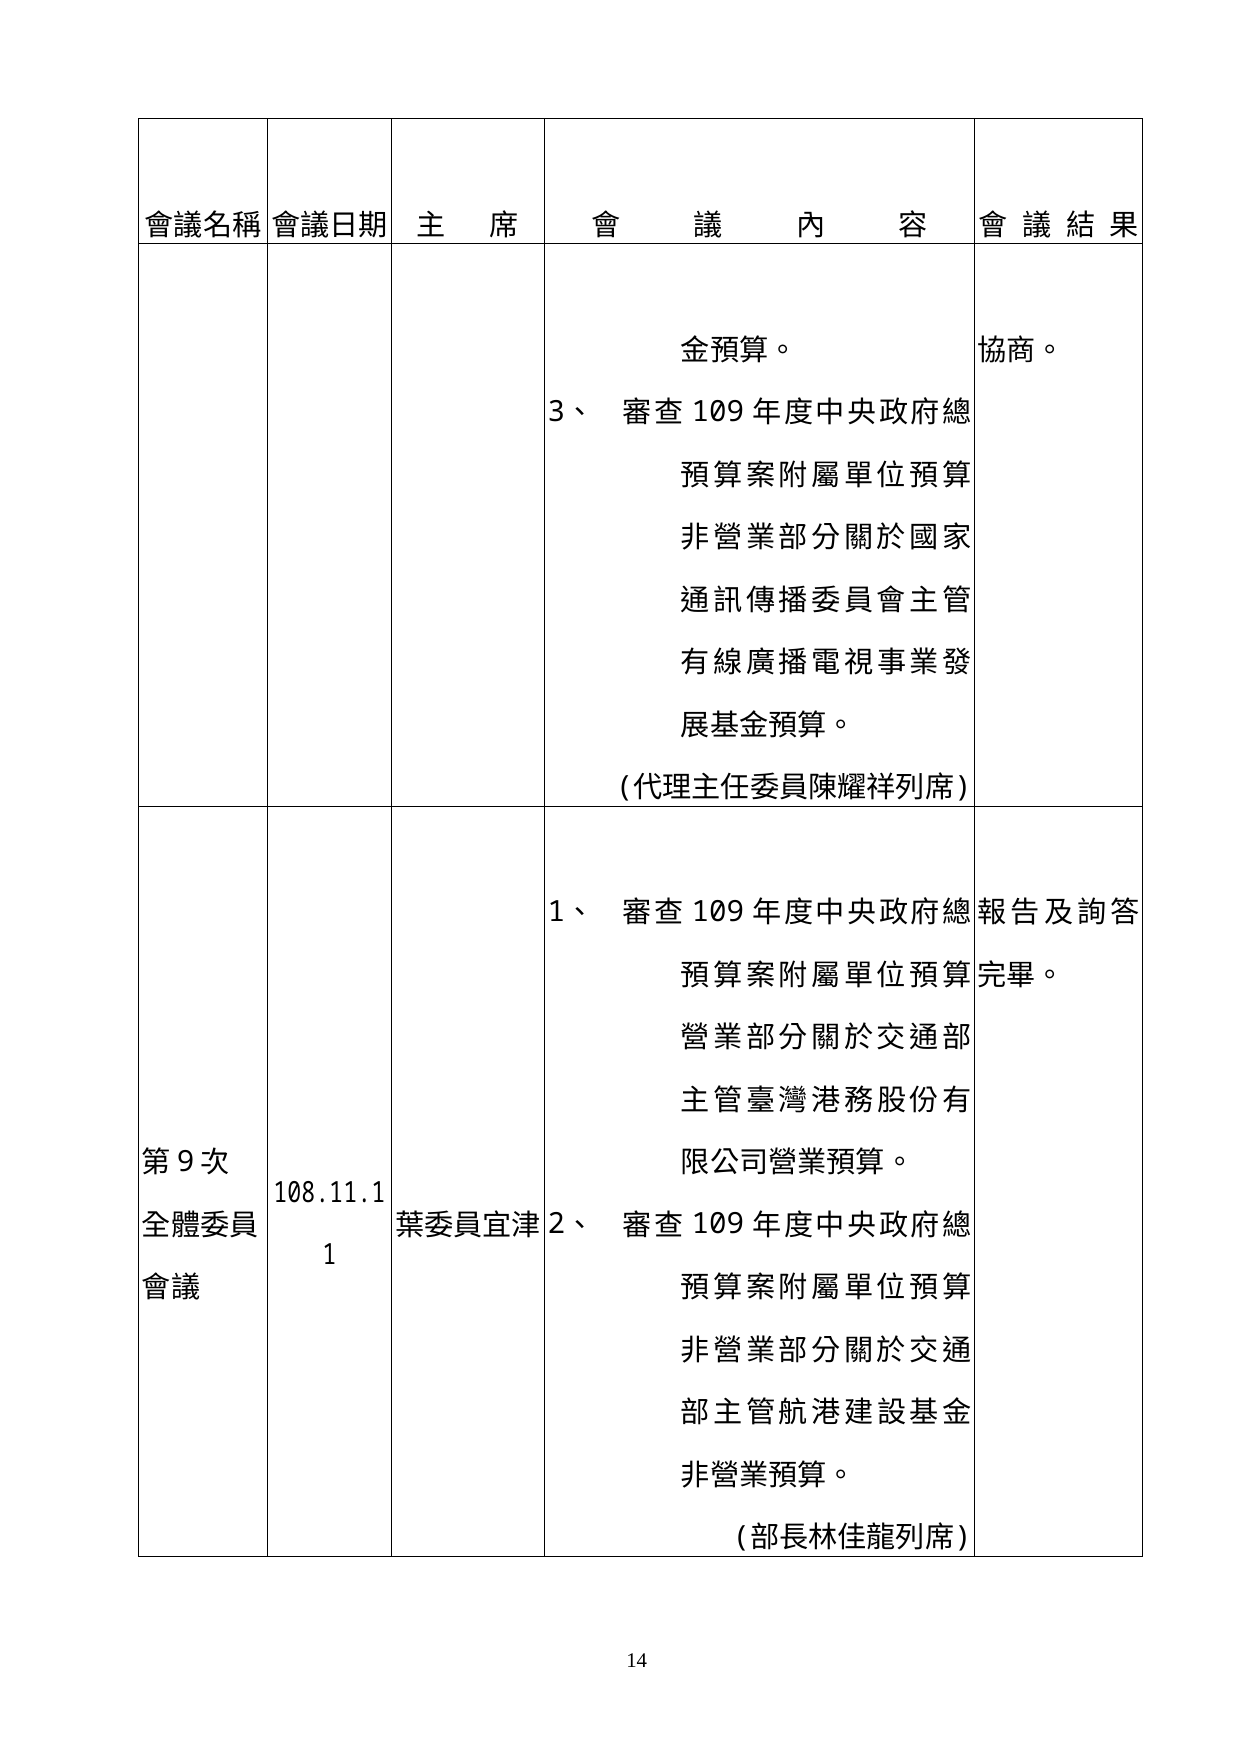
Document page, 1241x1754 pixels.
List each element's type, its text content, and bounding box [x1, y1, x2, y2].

table_cell 第9次 全體委員 會議 [139, 807, 267, 1556]
table_cell [268, 244, 391, 806]
table_cell 協商。 [975, 244, 1142, 806]
table_header 會 議 內 容 [545, 119, 974, 243]
table_cell [139, 244, 267, 806]
table_cell 報告及詢答完畢。 [975, 807, 1142, 1556]
table_cell 審查109年度中央政府總預算案附屬單位預算營業部分關於交通部主管臺灣港務股份有限公司營業預算。 審查109年度中央政府總預算案附屬單位預算非營業部分關於交通部主管航港建設基金非營業預算。 (部長林佳龍列席) [545, 807, 974, 1556]
table_cell [392, 244, 544, 806]
table_cell 審查109年度中央政府總預算案關於國家通訊傳播委員會單位預算。 審查109年度中央政府總預算案附屬單位預算非營業部分關於國家通訊傳播委員會主管通訊傳播監督管理基金預算。 審查109年度中央政府總預算案附屬單位預算非營業部分關於國家通訊傳播委員會主管有線廣播電視事業發展基金預算。 (代理主任委員陳耀祥列席) [545, 244, 974, 806]
table_cell 葉委員宜津 [392, 807, 544, 1556]
table_header 會議名稱 [139, 119, 267, 243]
table_cell 108.11.11 [268, 807, 391, 1556]
table_header 會議日期 [268, 119, 391, 243]
table_header 主 席 [392, 119, 544, 243]
table_header 會 議 結 果 [975, 119, 1142, 243]
